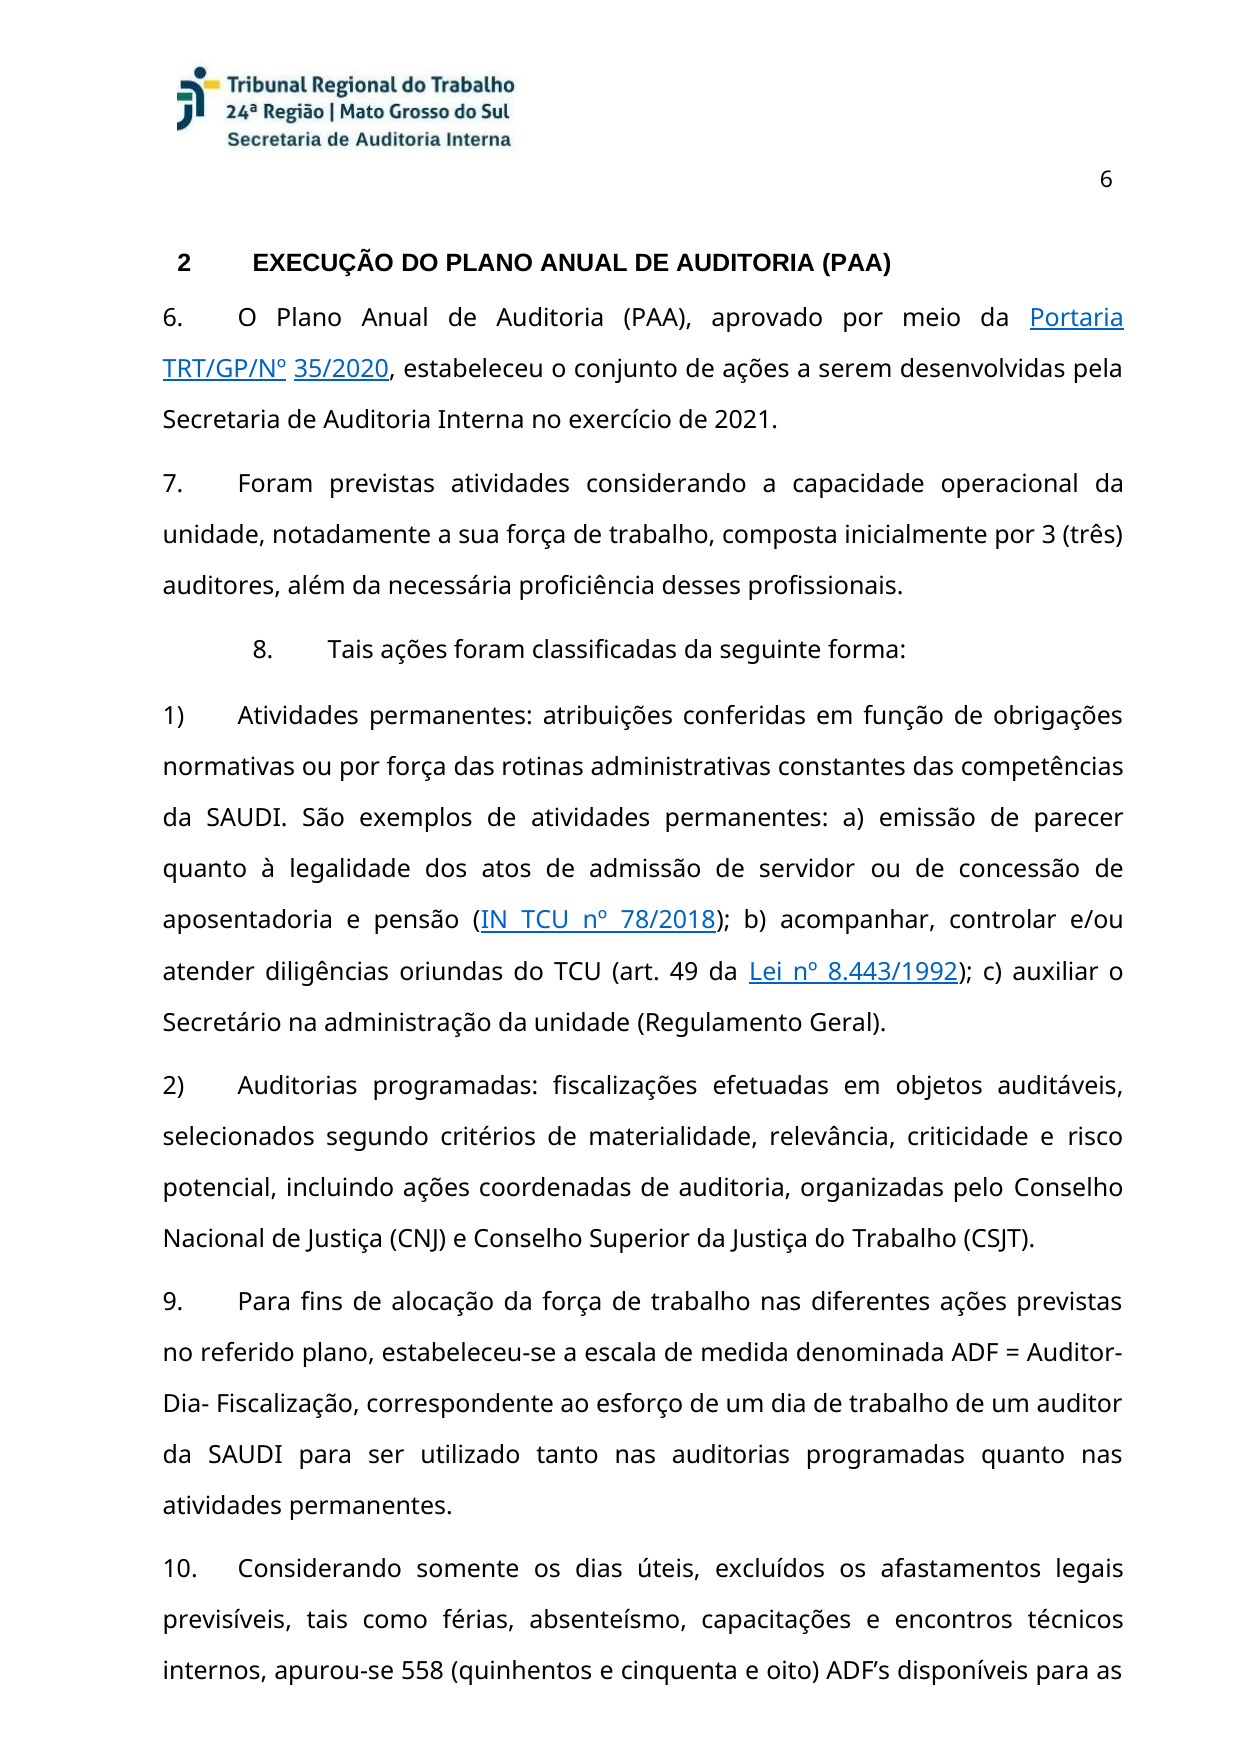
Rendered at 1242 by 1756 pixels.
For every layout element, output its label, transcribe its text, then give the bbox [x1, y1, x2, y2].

list EXECUÇÃO DO PLANO ANUAL DE AUDITORIA (PAA) [177, 247, 1171, 276]
list Tais ações foram classificadas da seguinte forma: [252, 632, 1171, 666]
list Atividades permanentes: atribuições conferidas em função de obrigações normativas ou por força das rotinas administrativas constantes das competências da SAUDI. São exemplos de atividades permanentes: a) emissão de parecer quanto à legalidade dos atos de admissão de servidor ou de concessão de aposentadoria e pensão (IN TCU nº 78/2018); b) acompanhar, controlar e/ou atender diligências oriundas do TCU (art. 49 da Lei nº 8.443/1992); c) auxiliar o Secretário na administração da unidade (Regulamento Geral). [162, 698, 1124, 1038]
list Foram previstas atividades considerando a capacidade operacional da unidade, notadamente a sua força de trabalho, composta inicialmente por 3 (três) auditores, além da necessária proficiência desses profissionais. [162, 466, 1124, 602]
list Considerando somente os dias úteis, excluídos os afastamentos legais previsíveis, tais como férias, absenteísmo, capacitações e encontros técnicos internos, apurou-se 558 (quinhentos e cinquenta e oito) ADF’s disponíveis para as [162, 1551, 1124, 1687]
list Auditorias programadas: fiscalizações efetuadas em objetos auditáveis, selecionados segundo critérios de materialidade, relevância, criticidade e risco potencial, incluindo ações coordenadas de auditoria, organizadas pelo Conselho Nacional de Justiça (CNJ) e Conselho Superior da Justiça do Trabalho (CSJT). [162, 1067, 1123, 1254]
list O Plano Anual de Auditoria (PAA), aprovado por meio da Portaria TRT/GP/Nº 35/2020, estabeleceu o conjunto de ações a serem desenvolvidas pela Secretaria de Auditoria Interna no exercício de 2021. [162, 299, 1124, 436]
list Para fins de alocação da força de trabalho nas diferentes ações previstas no referido plano, estabeleceu-se a escala de medida denominada ADF = Auditor-Dia- Fiscalização, correspondente ao esforço de um dia de trabalho de um auditor da SAUDI para ser utilizado tanto nas auditorias programadas quanto nas atividades permanentes. [162, 1283, 1124, 1522]
